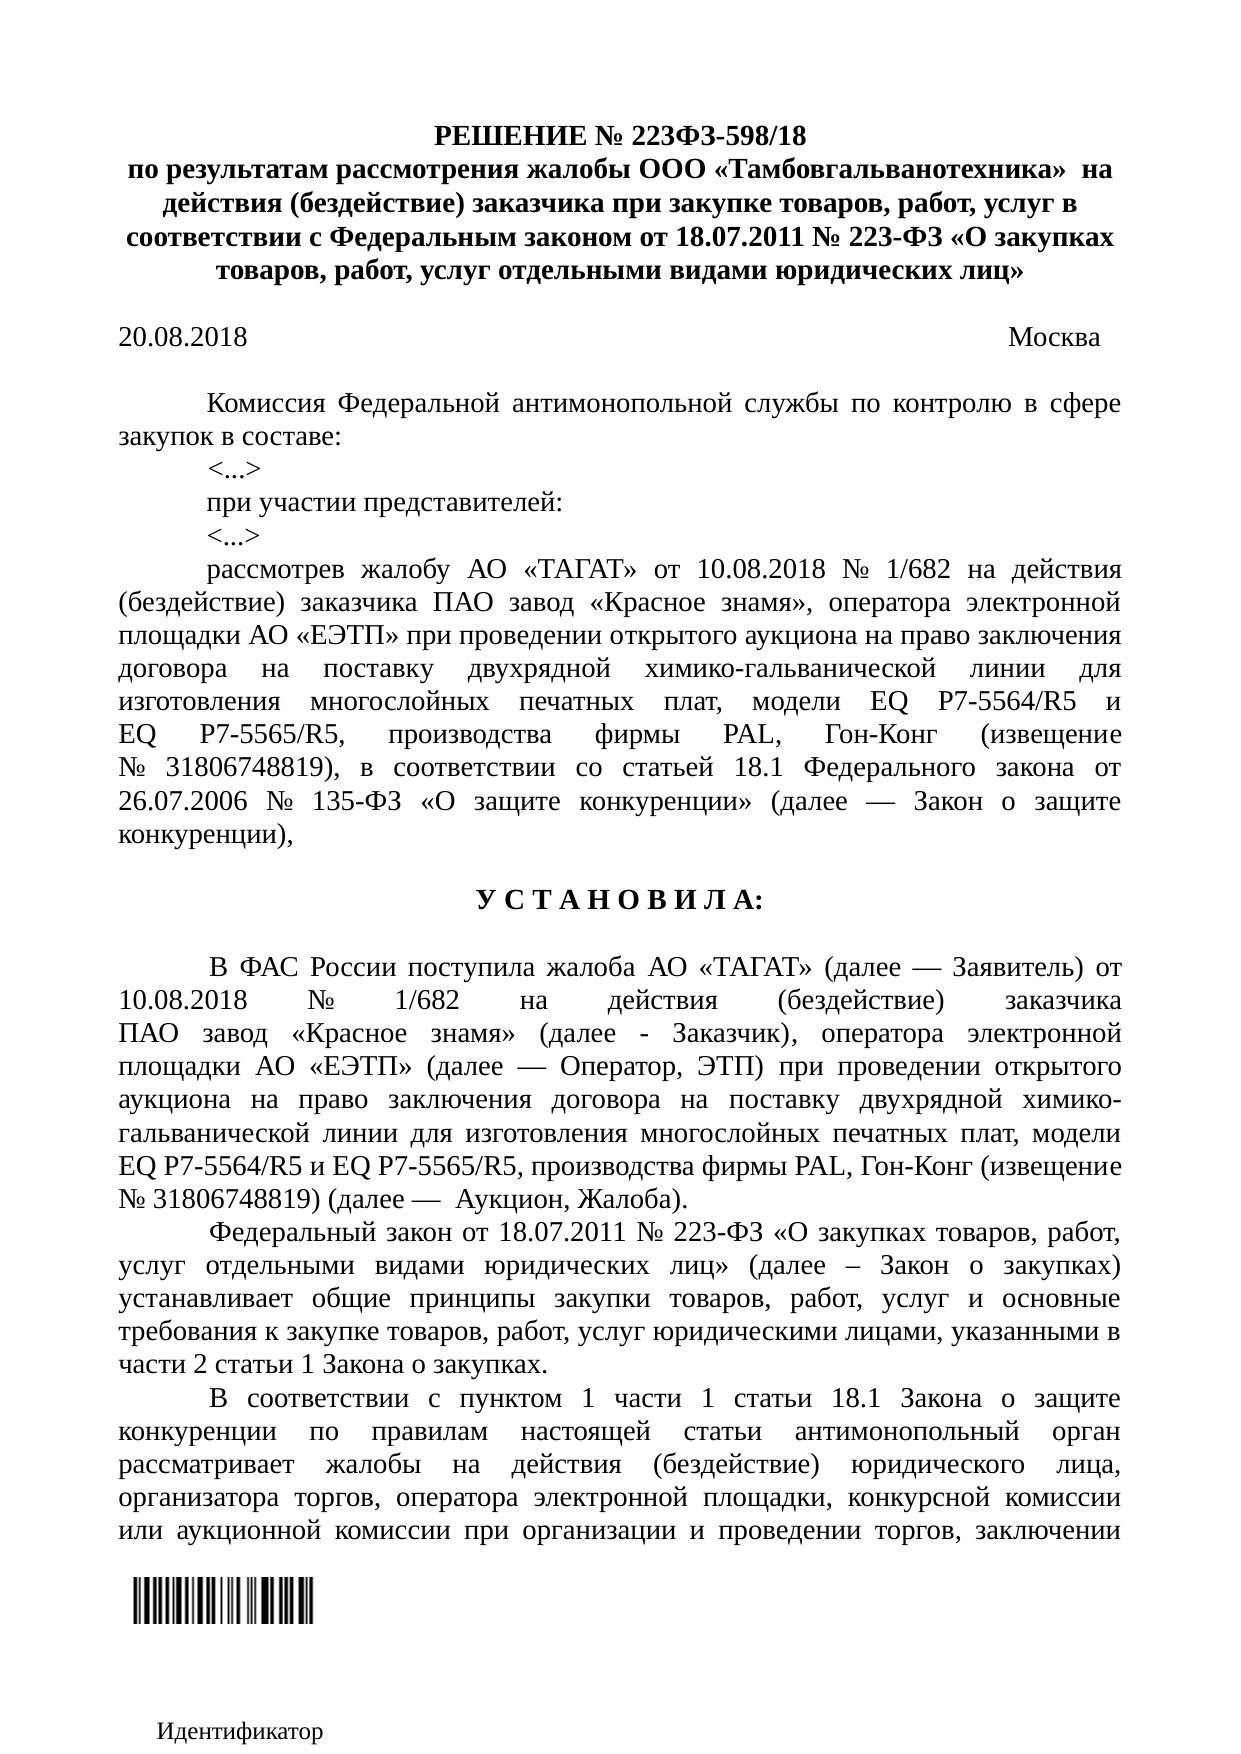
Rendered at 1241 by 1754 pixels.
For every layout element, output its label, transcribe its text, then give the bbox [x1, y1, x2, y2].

text Федеральный закон от 18.07.2011 № 223-ФЗ «О закупках товаров, работ, услуг отдельными видами юридических лиц» (далее – Закон о закупках) устанавливает общие принципы закупки товаров, работ, услуг и основные требования к закупке товаров, работ, услуг юридическими лицами, указанными в части 2 статьи 1 Закона о закупках. [118, 1214, 1122, 1380]
text <...> [118, 518, 1122, 551]
text РЕШЕНИЕ № 223ФЗ-598/18 [118, 118, 1122, 152]
text У С Т А Н О В И Л А: [117, 882, 1122, 916]
text 20.08.2018 Москва [118, 319, 1122, 352]
text В ФАС России поступила жалоба АО «ТАГАТ» (далее — Заявитель) от 10.08.2018 № 1/682 на действия (бездействие) заказчика ПАО завод «Красное знамя» (далее - Заказчик), оператора электронной площадки АО «ЕЭТП» (далее — Оператор, ЭТП) при проведении открытого аукциона на право заключения договора на поставку двухрядной химико-гальванической линии для изготовления многослойных печатных плат, модели EQ P7-5564/R5 и EQ P7-5565/R5, производства фирмы PAL, Гон-Конг (извещение № 31806748819) (далее — Аукцион, Жалоба). [118, 949, 1122, 1214]
text Комиссия Федеральной антимонопольной службы по контролю в сфере закупок в составе: [118, 386, 1122, 452]
picture [118, 1577, 331, 1624]
text <...> [118, 452, 1122, 485]
text В соответствии с пунктом 1 части 1 статьи 18.1 Закона о защите конкуренции по правилам настоящей статьи антимонопольный орган рассматривает жалобы на действия (бездействие) юридического лица, организатора торгов, оператора электронной площадки, конкурсной комиссии или аукционной комиссии при организации и проведении торгов, заключении [118, 1380, 1122, 1546]
text рассмотрев жалобу АО «ТАГАТ» от 10.08.2018 № 1/682 на действия (бездействие) заказчика ПАО завод «Красное знамя», оператора электронной площадки АО «ЕЭТП» при проведении открытого аукциона на право заключения договора на поставку двухрядной химико-гальванической линии для изготовления многослойных печатных плат, модели EQ P7-5564/R5 и EQ P7-5565/R5, производства фирмы PAL, Гон-Конг (извещение № 31806748819), в соответствии со статьей 18.1 Федерального закона от 26.07.2006 № 135-ФЗ «О защите конкуренции» (далее — Закон о защите конкуренции), [118, 551, 1122, 849]
text при участии представителей: [118, 485, 1122, 518]
text по результатам рассмотрения жалобы ООО «Тамбовгальванотехника» на действия (бездействие) заказчика при закупке товаров, работ, услуг в соответствии с Федеральным законом от 18.07.2011 № 223-ФЗ «О закупках товаров, работ, услуг отдельными видами юридических лиц» [118, 152, 1122, 286]
